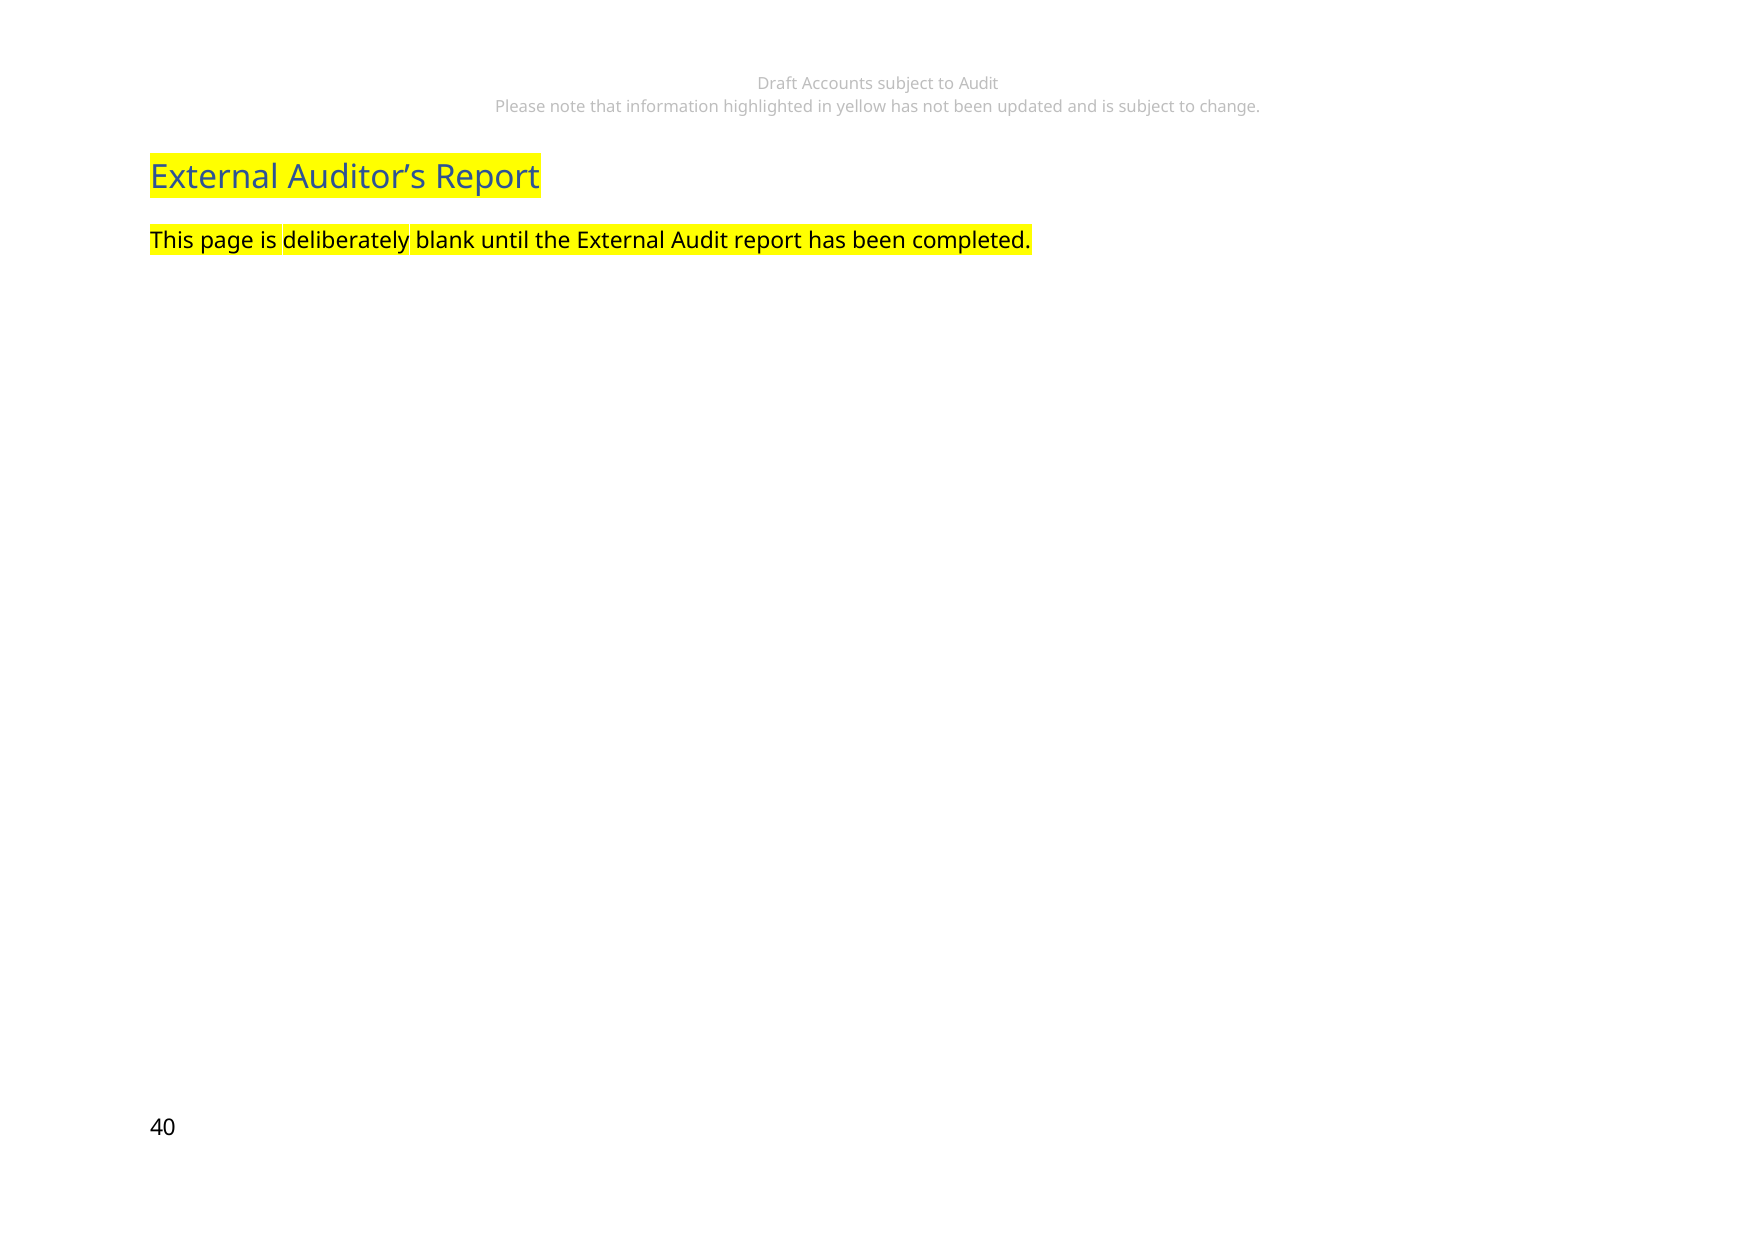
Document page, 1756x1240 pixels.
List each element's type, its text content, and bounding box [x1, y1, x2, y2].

text Draft Accounts subject to Audit [160, 72, 1596, 94]
subtitle External Auditor’s Report [150, 153, 1726, 198]
text This page is deliberately blank until the External Audit report has been completed. [150, 224, 1726, 255]
text Please note that information highlighted in yellow has not been updated and is subject to change. [159, 94, 1596, 117]
